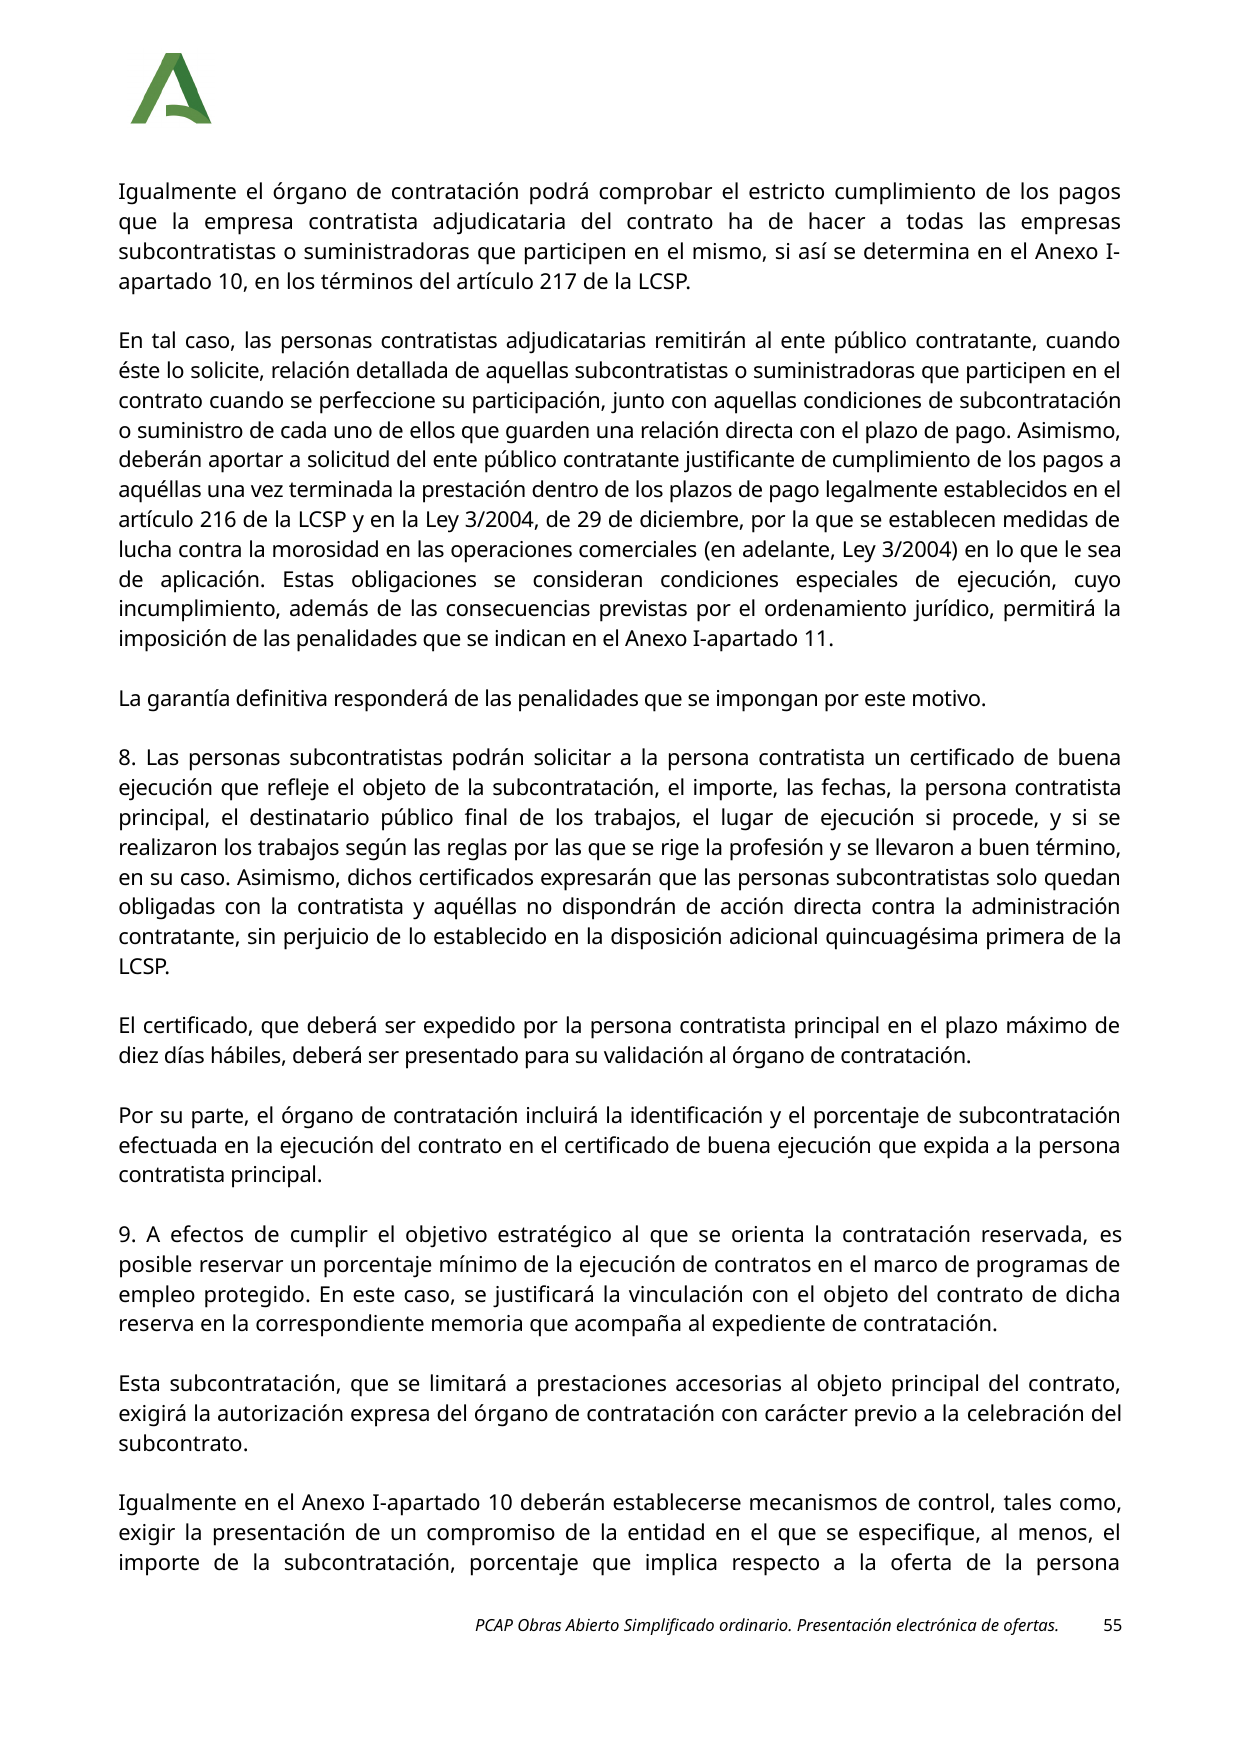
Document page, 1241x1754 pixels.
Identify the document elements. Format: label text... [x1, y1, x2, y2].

text El certificado, que deberá ser expedido por la persona contratista principal en el plazo máximo de diez días hábiles, deberá ser presentado para su validación al órgano de contratación. [118, 1011, 1122, 1070]
text Esta subcontratación, que se limitará a prestaciones accesorias al objeto principal del contrato, exigirá la autorización expresa del órgano de contratación con carácter previo a la celebración del subcontrato. [118, 1368, 1122, 1457]
text 9. A efectos de cumplir el objetivo estratégico al que se orienta la contratación reservada, es posible reservar un porcentaje mínimo de la ejecución de contratos en el marco de programas de empleo protegido. En este caso, se justificará la vinculación con el objeto del contrato de dicha reserva en la correspondiente memoria que acompaña al expediente de contratación. [118, 1219, 1122, 1338]
text Por su parte, el órgano de contratación incluirá la identificación y el porcentaje de subcontratación efectuada en la ejecución del contrato en el certificado de buena ejecución que expida a la persona contratista principal. [118, 1100, 1122, 1189]
picture [127, 48, 216, 128]
text Igualmente el órgano de contratación podrá comprobar el estricto cumplimiento de los pagos que la empresa contratista adjudicataria del contrato ha de hacer a todas las empresas subcontratistas o suministradoras que participen en el mismo, si así se determina en el Anexo I-apartado 10, en los términos del artículo 217 de la LCSP. [118, 176, 1122, 296]
text La garantía definitiva responderá de las penalidades que se impongan por este motivo. [118, 683, 1122, 713]
text En tal caso, las personas contratistas adjudicatarias remitirán al ente público contratante, cuando éste lo solicite, relación detallada de aquellas subcontratistas o suministradoras que participen en el contrato cuando se perfeccione su participación, junto con aquellas condiciones de subcontratación o suministro de cada uno de ellos que guarden una relación directa con el plazo de pago. Asimismo, deberán aportar a solicitud del ente público contratante justificante de cumplimiento de los pagos a aquéllas una vez terminada la prestación dentro de los plazos de pago legalmente establecidos en el artículo 216 de la LCSP y en la Ley 3/2004, de 29 de diciembre, por la que se establecen medidas de lucha contra la morosidad en las operaciones comerciales (en adelante, Ley 3/2004) en lo que le sea de aplicación. Estas obligaciones se consideran condiciones especiales de ejecución, cuyo incumplimiento, además de las consecuencias previstas por el ordenamiento jurídico, permitirá la imposición de las penalidades que se indican en el Anexo I-apartado 11. [118, 325, 1122, 653]
text Igualmente en el Anexo I-apartado 10 deberán establecerse mecanismos de control, tales como, exigir la presentación de un compromiso de la entidad en el que se especifique, al menos, el importe de la subcontratación, porcentaje que implica respecto a la oferta de la persona [118, 1487, 1122, 1577]
text 8. Las personas subcontratistas podrán solicitar a la persona contratista un certificado de buena ejecución que refleje el objeto de la subcontratación, el importe, las fechas, la persona contratista principal, el destinatario público final de los trabajos, el lugar de ejecución si procede, y si se realizaron los trabajos según las reglas por las que se rige la profesión y se llevaron a buen término, en su caso. Asimismo, dichos certificados expresarán que las personas subcontratistas solo quedan obligadas con la contratista y aquéllas no dispondrán de acción directa contra la administración contratante, sin perjuicio de lo establecido en la disposición adicional quincuagésima primera de la LCSP. [118, 742, 1122, 981]
